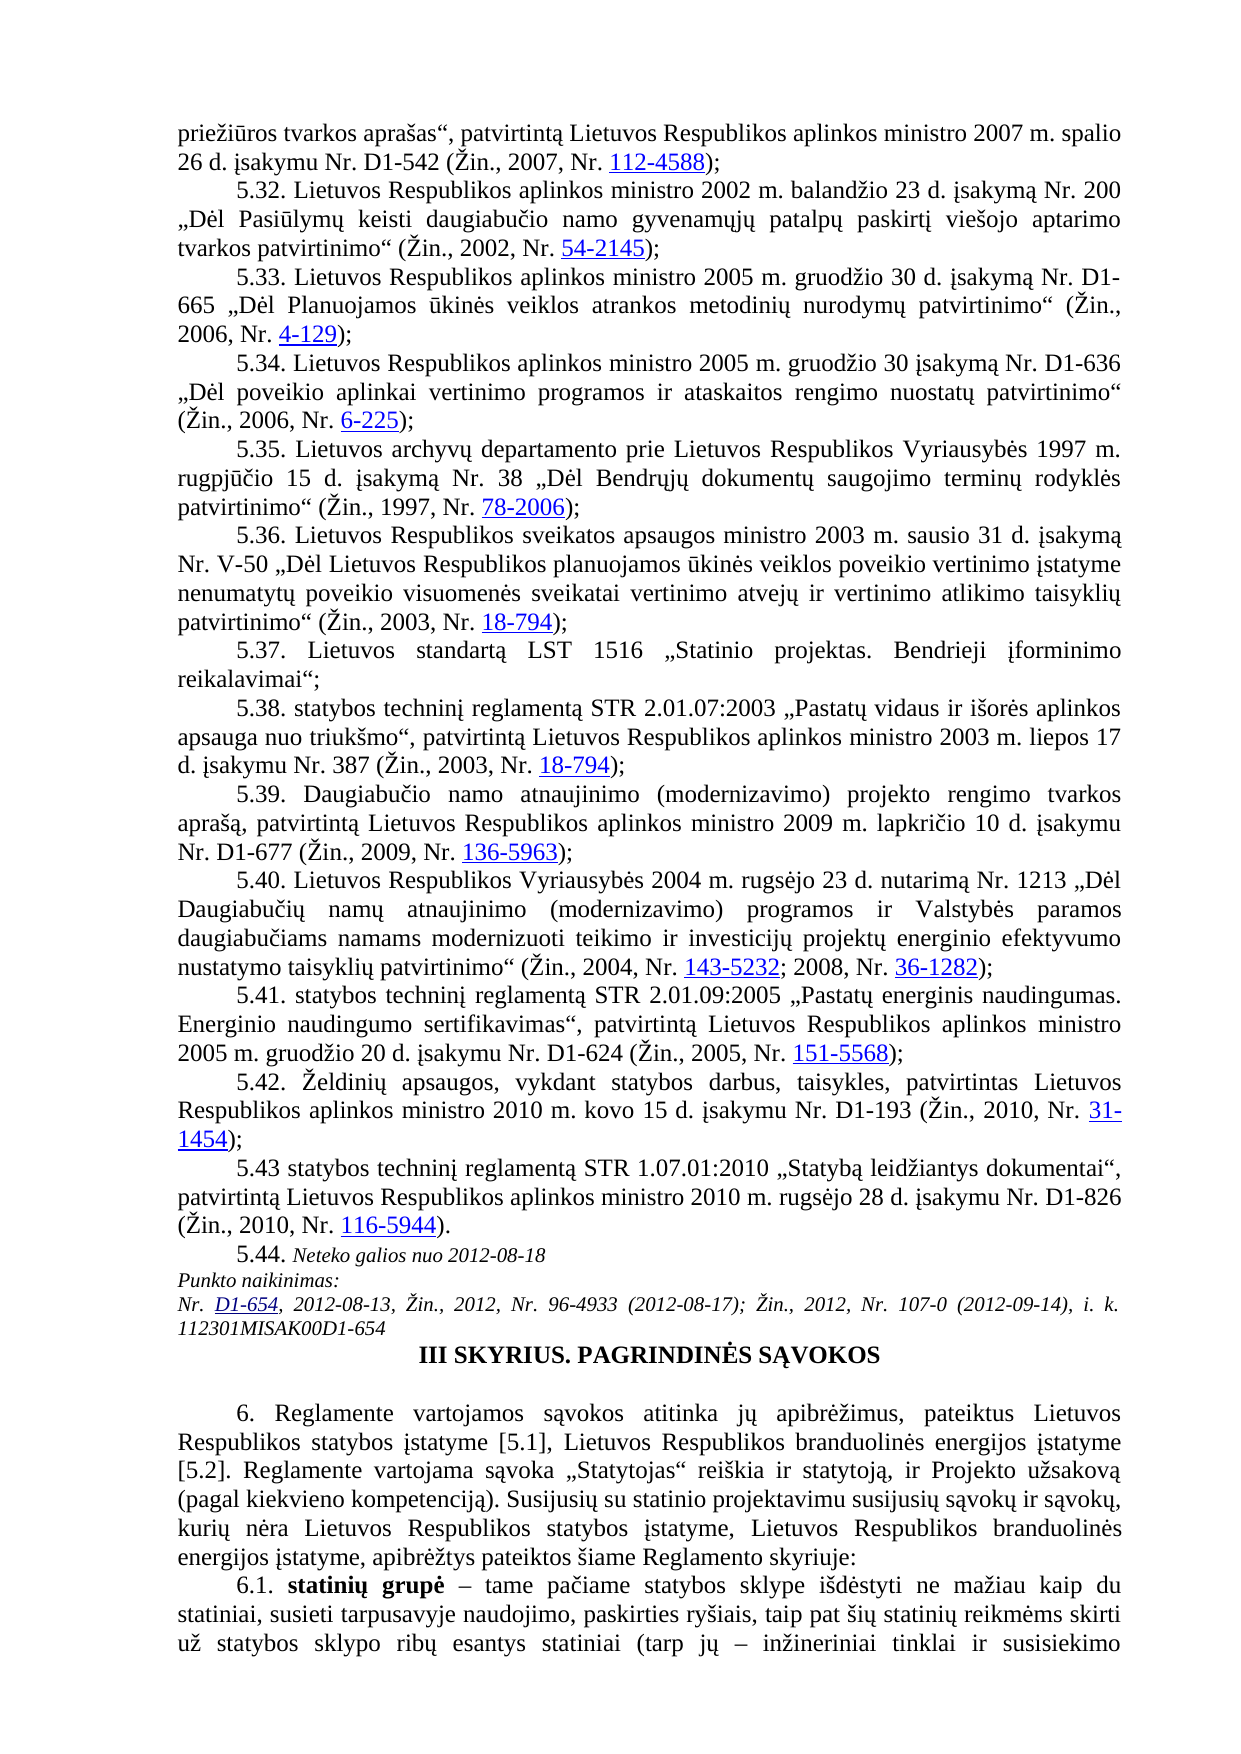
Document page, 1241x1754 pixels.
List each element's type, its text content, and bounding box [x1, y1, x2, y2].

text 5.42. Želdinių apsaugos, vykdant statybos darbus, taisykles, patvirtintas Lietuvos Respublikos aplinkos ministro 2010 m. kovo 15 d. įsakymu Nr. D1-193 (Žin., 2010, Nr. 31-1454); [177, 1067, 1122, 1153]
text 5.34. Lietuvos Respublikos aplinkos ministro 2005 m. gruodžio 30 įsakymą Nr. D1-636 „Dėl poveikio aplinkai vertinimo programos ir ataskaitos rengimo nuostatų patvirtinimo“ (Žin., 2006, Nr. 6-225); [177, 348, 1122, 434]
text 5.44. Neteko galios nuo 2012-08-18 [177, 1239, 1122, 1268]
text 5.32. Lietuvos Respublikos aplinkos ministro 2002 m. balandžio 23 d. įsakymą Nr. 200 „Dėl Pasiūlymų keisti daugiabučio namo gyvenamųjų patalpų paskirtį viešojo aptarimo tvarkos patvirtinimo“ (Žin., 2002, Nr. 54-2145); [177, 176, 1122, 262]
text priežiūros tvarkos aprašas“, patvirtintą Lietuvos Respublikos aplinkos ministro 2007 m. spalio 26 d. įsakymu Nr. D1-542 (Žin., 2007, Nr. 112-4588); [177, 118, 1122, 176]
text 6. Reglamente vartojamos sąvokos atitinka jų apibrėžimus, pateiktus Lietuvos Respublikos statybos įstatyme [5.1], Lietuvos Respublikos branduolinės energijos įstatyme [5.2]. Reglamente vartojama sąvoka „Statytojas“ reiškia ir statytoją, ir Projekto užsakovą (pagal kiekvieno kompetenciją). Susijusių su statinio projektavimu susijusių sąvokų ir sąvokų, kurių nėra Lietuvos Respublikos statybos įstatyme, Lietuvos Respublikos branduolinės energijos įstatyme, apibrėžtys pateiktos šiame Reglamento skyriuje: [177, 1398, 1122, 1570]
text 5.39. Daugiabučio namo atnaujinimo (modernizavimo) projekto rengimo tvarkos aprašą, patvirtintą Lietuvos Respublikos aplinkos ministro 2009 m. lapkričio 10 d. įsakymu Nr. D1-677 (Žin., 2009, Nr. 136-5963); [177, 779, 1122, 866]
text III skyrius. PAGRINDINĖS SĄVOKOS [177, 1340, 1122, 1369]
text 5.43 statybos techninį reglamentą STR 1.07.01:2010 „Statybą leidžiantys dokumentai“, patvirtintą Lietuvos Respublikos aplinkos ministro 2010 m. rugsėjo 28 d. įsakymu Nr. D1-826 (Žin., 2010, Nr. 116-5944). [177, 1153, 1122, 1239]
text 5.37. Lietuvos standartą LST 1516 „Statinio projektas. Bendrieji įforminimo reikalavimai“; [177, 636, 1122, 693]
text 5.40. Lietuvos Respublikos Vyriausybės 2004 m. rugsėjo 23 d. nutarimą Nr. 1213 „Dėl Daugiabučių namų atnaujinimo (modernizavimo) programos ir Valstybės paramos daugiabučiams namams modernizuoti teikimo ir investicijų projektų energinio efektyvumo nustatymo taisyklių patvirtinimo“ (Žin., 2004, Nr. 143-5232; 2008, Nr. 36-1282); [177, 866, 1122, 981]
text 5.35. Lietuvos archyvų departamento prie Lietuvos Respublikos Vyriausybės 1997 m. rugpjūčio 15 d. įsakymą Nr. 38 „Dėl Bendrųjų dokumentų saugojimo terminų rodyklės patvirtinimo“ (Žin., 1997, Nr. 78-2006); [177, 434, 1122, 521]
text 5.36. Lietuvos Respublikos sveikatos apsaugos ministro 2003 m. sausio 31 d. įsakymą Nr. V-50 „Dėl Lietuvos Respublikos planuojamos ūkinės veiklos poveikio vertinimo įstatyme nenumatytų poveikio visuomenės sveikatai vertinimo atvejų ir vertinimo atlikimo taisyklių patvirtinimo“ (Žin., 2003, Nr. 18-794); [177, 521, 1122, 636]
text 5.33. Lietuvos Respublikos aplinkos ministro 2005 m. gruodžio 30 d. įsakymą Nr. D1-665 „Dėl Planuojamos ūkinės veiklos atrankos metodinių nurodymų patvirtinimo“ (Žin., 2006, Nr. 4-129); [177, 262, 1122, 348]
text 6.1. statinių grupė – tame pačiame statybos sklype išdėstyti ne mažiau kaip du statiniai, susieti tarpusavyje naudojimo, paskirties ryšiais, taip pat šių statinių reikmėms skirti už statybos sklypo ribų esantys statiniai (tarp jų – inžineriniai tinklai ir susisiekimo [177, 1570, 1122, 1657]
text Nr. D1-654, 2012-08-13, Žin., 2012, Nr. 96-4933 (2012-08-17); Žin., 2012, Nr. 107-0 (2012-09-14), i. k. 112301MISAK00D1-654 [177, 1292, 1122, 1340]
text 5.41. statybos techninį reglamentą STR 2.01.09:2005 „Pastatų energinis naudingumas. Energinio naudingumo sertifikavimas“, patvirtintą Lietuvos Respublikos aplinkos ministro 2005 m. gruodžio 20 d. įsakymu Nr. D1-624 (Žin., 2005, Nr. 151-5568); [177, 981, 1122, 1067]
text Punkto naikinimas: [177, 1268, 1122, 1292]
text 5.38. statybos techninį reglamentą STR 2.01.07:2003 „Pastatų vidaus ir išorės aplinkos apsauga nuo triukšmo“, patvirtintą Lietuvos Respublikos aplinkos ministro 2003 m. liepos 17 d. įsakymu Nr. 387 (Žin., 2003, Nr. 18-794); [177, 693, 1122, 779]
